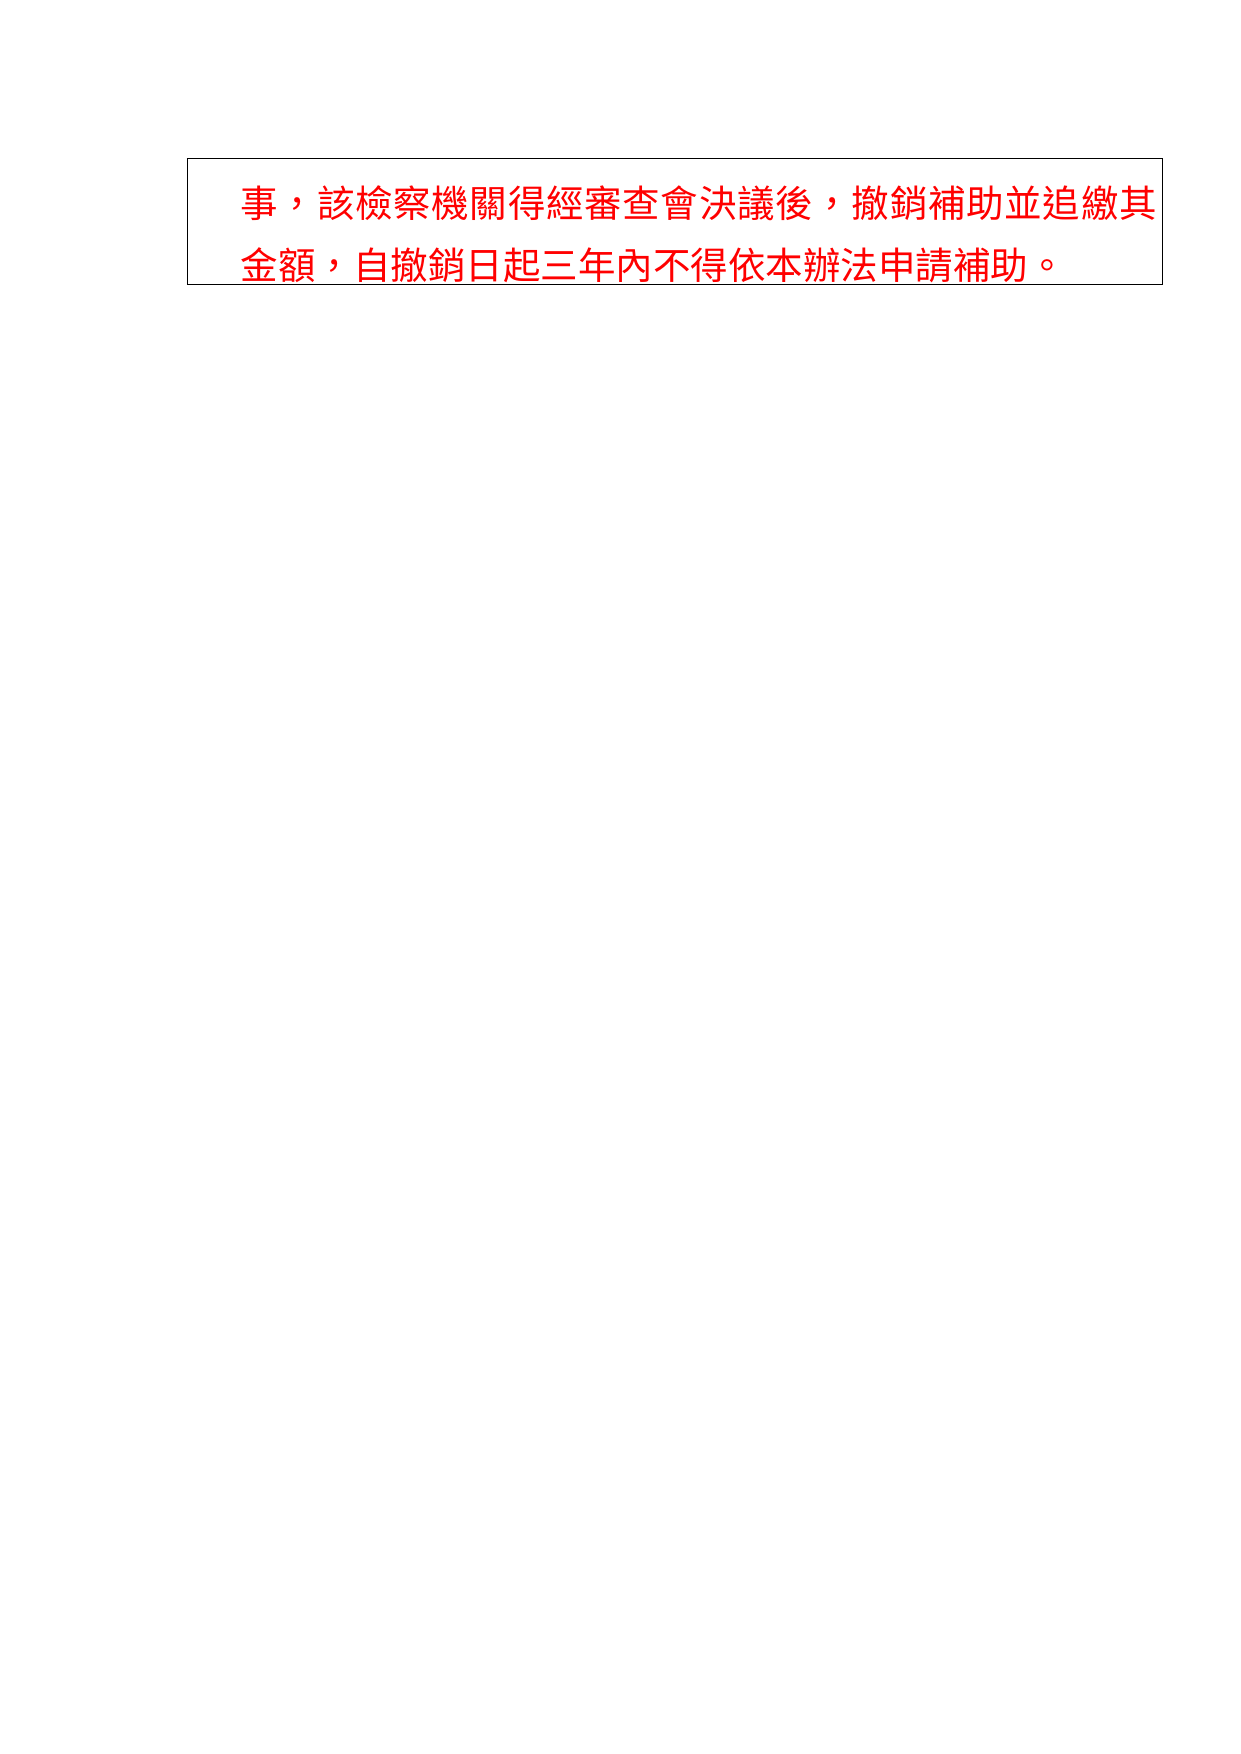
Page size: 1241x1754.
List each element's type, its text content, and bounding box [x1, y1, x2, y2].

table_cell 事，該檢察機關得經審查會決議後，撤銷補助並追繳其金額，自撤銷日起三年內不得依本辦法申請補助。 [188, 159, 1162, 284]
